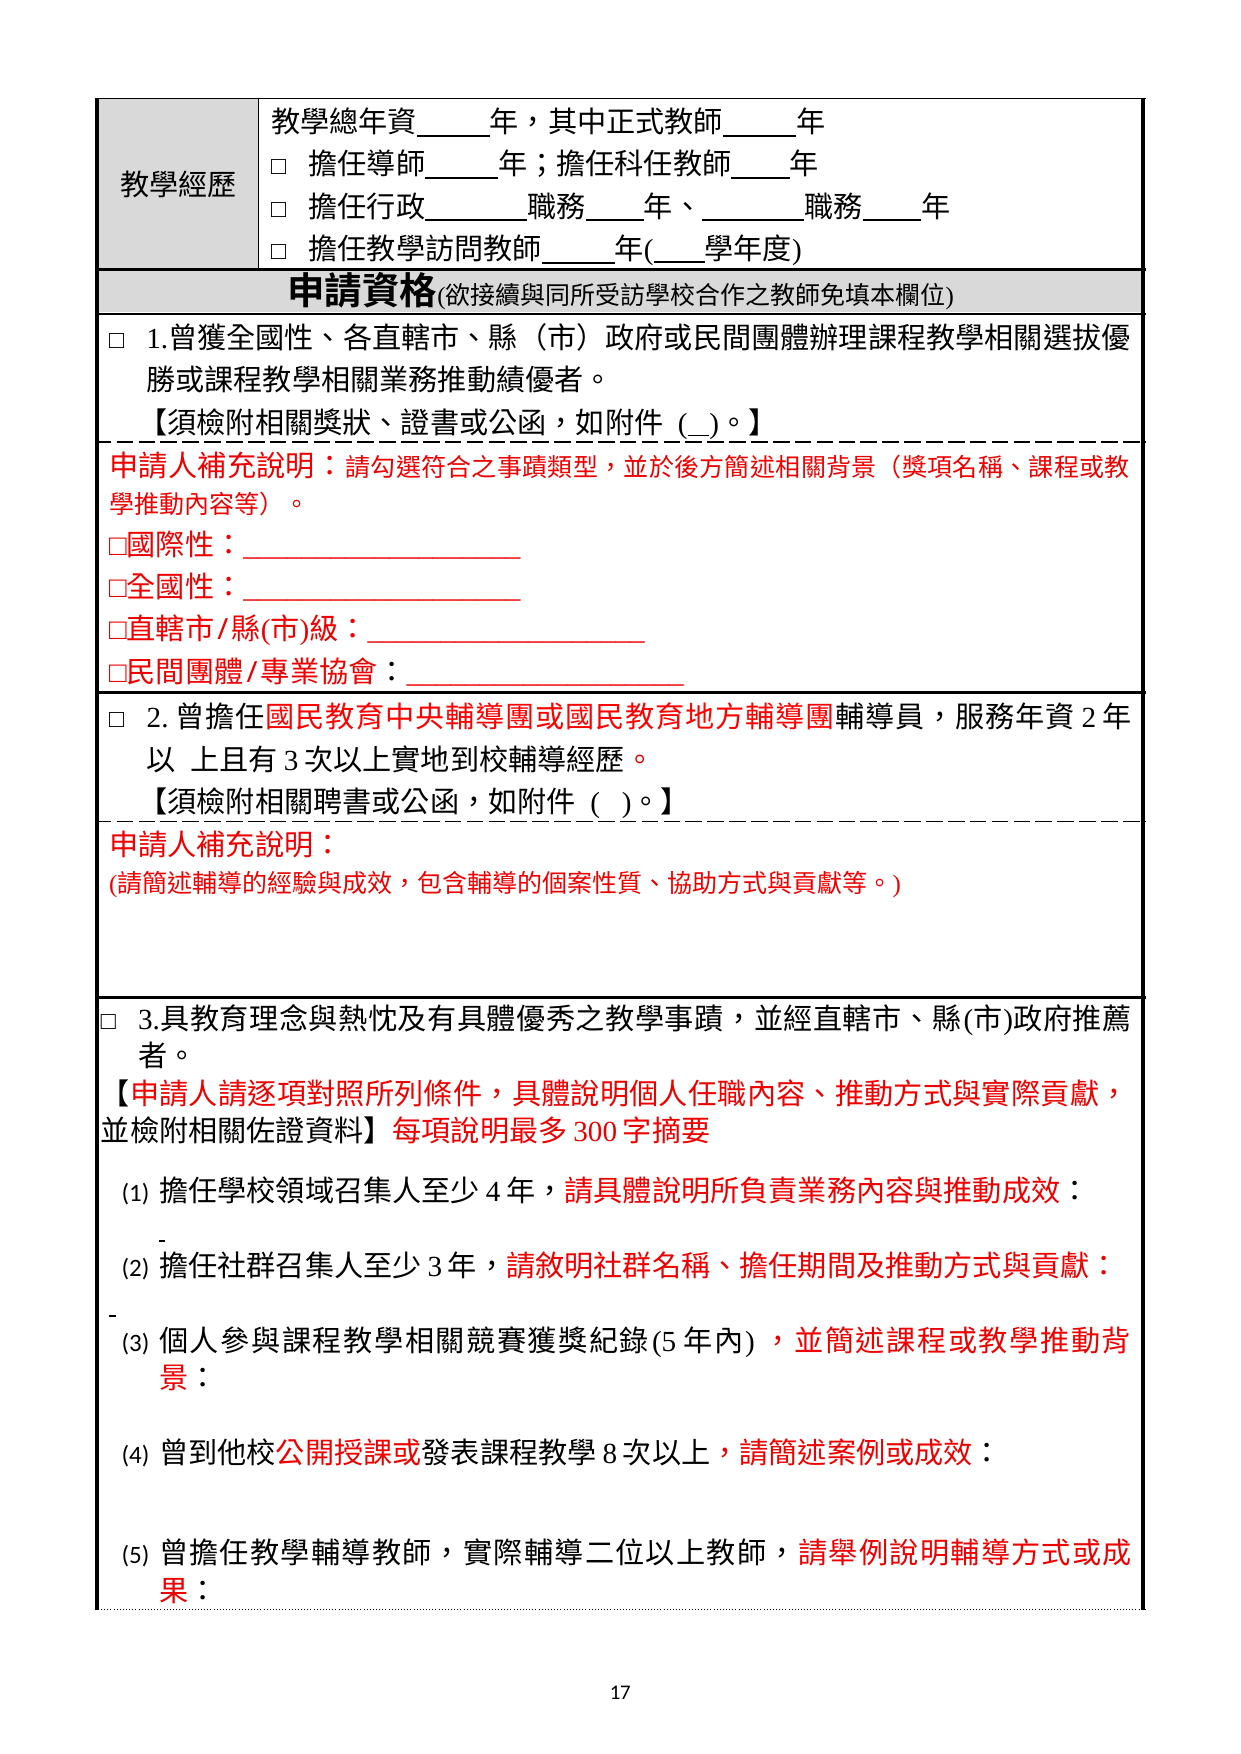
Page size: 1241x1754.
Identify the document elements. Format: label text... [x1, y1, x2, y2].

table_cell 教學總年資 年，其中正式教師 年 擔任導師 年；擔任科任教師 年 擔任行政 職務 年、 職務 年 擔任教學訪問教師 年( 學年度) [259, 99, 1141, 268]
table_cell 申請人補充說明： (請簡述輔導的經驗與成效，包含輔導的個案性質、協助方式與貢獻等。) [99, 821, 1141, 996]
table_cell 3.具教育理念與熱忱及有具體優秀之教學事蹟，並經直轄市、縣(市)政府推薦者。 【申請人請逐項對照所列條件，具體說明個人任職內容、推動方式與實際貢獻，並檢附相關佐證資料】每項說明最多300字摘要 擔任學校領域召集人至少4年，請具體說明所負責業務內容與推動成效： 擔任社群召集人至少3年，請敘明社群名稱、擔任期間及推動方式與貢獻： 個人參與課程教學相關競賽獲獎紀錄(5年內) ，並簡述課程或教學推動背景： 曾到他校公開授課或發表課程教學8次以上，請簡述案例或成效： 曾擔任教學輔導教師，實際輔導二位以上教師，請舉例說明輔導方式或成果： 其他（如課程創新、跨領域整合，或在校教學貢獻獲校內教師／行政推薦等） [99, 999, 1141, 1609]
table_cell 申請資格(欲接續與同所受訪學校合作之教師免填本欄位) [99, 271, 1141, 312]
table_cell 2. 曾擔任國民教育中央輔導團或國民教育地方輔導團輔導員，服務年資2年以 上且有3次以上實地到校輔導經歷。 【須檢附相關聘書或公函，如附件 ( )。】 [99, 694, 1141, 821]
table_cell 教學經歷 [99, 99, 258, 268]
table_cell 1.曾獲全國性、各直轄市、縣（市）政府或民間團體辦理課程教學相關選拔優勝或課程教學相關業務推動績優者。 【須檢附相關獎狀、證書或公函，如附件 ( )。】 [99, 315, 1141, 441]
table_cell 申請人補充說明：請勾選符合之事蹟類型，並於後方簡述相關背景（獎項名稱、課程或教學推動內容等）。 □國際性：___________________ □全國性：___________________ □直轄市/縣(市)級：___________________ □民間團體/專業協會：___________________ [99, 441, 1141, 691]
